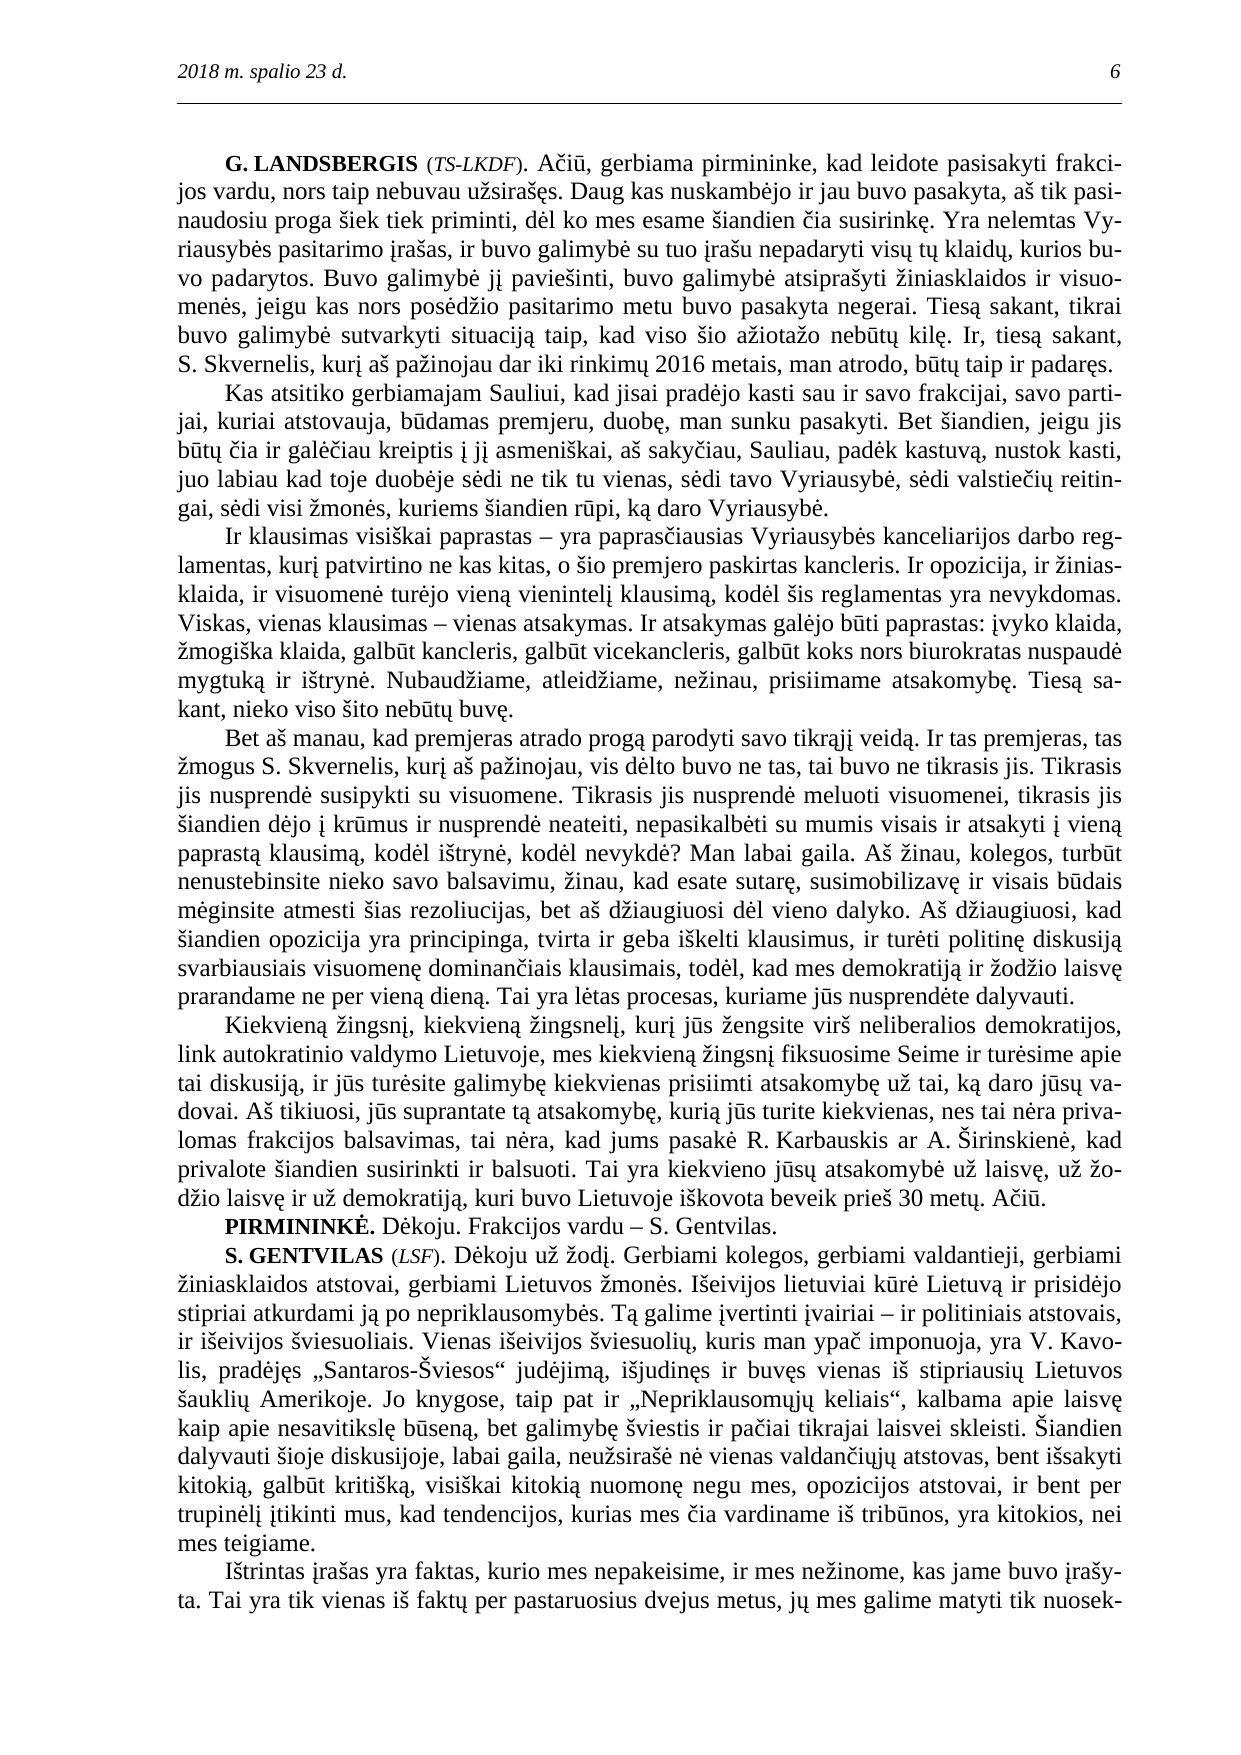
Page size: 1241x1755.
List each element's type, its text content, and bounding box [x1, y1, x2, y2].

text G. LANDSBERGIS (TS-LKDF). Ačiū, ger­bia­ma pir­mi­nin­ke, kad lei­do­te pa­si­sa­ky­ti frak­ci­jos var­du, nors taip ne­bu­vau už­si­ra­šęs. Daug kas nu­skam­bė­jo ir jau bu­vo pa­sa­ky­ta, aš tik pa­si­nau­do­siu pro­ga šiek tiek pri­min­ti, dėl ko mes esa­me šian­dien čia su­si­rin­kę. Yra ne­lem­tas Vy­riau­sy­bės pa­si­ta­ri­mo įra­šas, ir bu­vo ga­li­my­bė su tuo įra­šu ne­pa­da­ry­ti vi­sų tų klai­dų, ku­rios bu­vo pa­da­ry­tos. Bu­vo ga­li­my­bė jį pa­vie­šin­ti, bu­vo ga­li­my­bė at­si­pra­šy­ti ži­niask­lai­dos ir vi­suo­me­nės, jei­gu kas nors po­sė­džio pa­si­ta­ri­mo me­tu bu­vo pa­sa­ky­ta ne­ge­rai. Tie­są sa­kant, tik­rai bu­vo ga­li­my­bė su­tvar­ky­ti si­tu­a­ci­ją taip, kad vi­so šio ažio­ta­žo ne­bū­tų ki­lę. Ir, tie­są sa­kant, S. Skver­ne­lis, ku­rį aš pa­ži­no­jau dar iki rin­ki­mų 2016 me­tais, man at­ro­do, bū­tų taip ir pa­da­ręs. [177, 148, 1122, 378]
text Iš­trin­tas įra­šas yra fak­tas, ku­rio mes ne­pa­kei­si­me, ir mes ne­ži­no­me, kas ja­me bu­vo įra­šy­ta. Tai yra tik vie­nas iš fak­tų per pas­ta­ruo­sius dve­jus me­tus, jų mes ga­li­me ma­ty­ti tik nuo­sek­ [177, 1556, 1122, 1614]
text S. GENTVILAS (LSF). Dė­ko­ju už žo­dį. Ger­bia­mi ko­le­gos, ger­bia­mi val­dan­tie­ji, ger­bia­mi ži­niask­lai­dos at­sto­vai, ger­bia­mi Lie­tu­vos žmo­nės. Iš­ei­vi­jos lie­tu­viai kū­rė Lie­tu­vą ir pri­si­dė­jo stip­riai at­kur­da­mi ją po ne­pri­klau­so­my­bės. Tą ga­li­me įver­tin­ti įvai­riai – ir po­li­ti­niais at­sto­vais, ir iš­ei­vi­jos švie­suo­liais. Vie­nas iš­ei­vi­jos švie­suo­lių, ku­ris man ypač im­po­nuo­ja, yra V. Ka­vo­lis, pra­dė­jęs „San­ta­ros-Švie­sos“ ju­dė­ji­mą, iš­ju­di­nęs ir bu­vęs vie­nas iš stip­riau­sių Lie­tu­vos šau­k­lių Ame­ri­ko­je. Jo kny­go­se, taip pat ir „Ne­pri­klau­so­mų­jų ke­liais“, kal­ba­ma apie lais­vę kaip apie ne­sa­vi­tiks­lę bū­se­ną, bet ga­li­my­bę švies­tis ir pa­čiai tik­ra­jai lais­vei skleis­ti. Šian­dien da­ly­vau­ti šio­je dis­ku­si­jo­je, la­bai gai­la, ne­už­si­ra­šė nė vie­nas val­dan­čių­jų at­sto­vas, bent iš­sa­ky­ti ki­to­kią, gal­būt kri­tiš­ką, vi­siš­kai ki­to­kią nuo­mo­nę ne­gu mes, opo­zi­ci­jos at­sto­vai, ir bent per tru­pi­nė­lį įti­kin­ti mus, kad ten­den­ci­jos, ku­rias mes čia var­di­na­me iš tri­bū­nos, yra ki­to­kios, nei mes tei­gia­me. [177, 1240, 1122, 1556]
text Kas at­si­ti­ko ger­bia­ma­jam Sau­liui, kad ji­sai pra­dė­jo kas­ti sau ir sa­vo frak­ci­jai, sa­vo par­ti­jai, ku­riai at­sto­vau­ja, bū­da­mas prem­je­ru, duo­bę, man sun­ku pa­sa­ky­ti. Bet šian­dien, jei­gu jis bū­tų čia ir ga­lė­čiau kreip­tis į jį as­me­niš­kai, aš sa­ky­čiau, Sau­liau, pa­dėk kas­tu­vą, nu­stok kas­ti, juo la­biau kad to­je duo­bė­je sė­di ne tik tu vie­nas, sė­di ta­vo Vy­riau­sy­bė, sė­di vals­tie­čių rei­tin­gai, sė­di vi­si žmo­nės, ku­riems šian­dien rū­pi, ką da­ro Vy­riau­sy­bė. [177, 378, 1122, 521]
text Bet aš ma­nau, kad prem­je­ras at­ra­do pro­gą pa­ro­dy­ti sa­vo tik­rą­jį vei­dą. Ir tas prem­je­ras, tas žmo­gus S. Skver­ne­lis, ku­rį aš pa­ži­no­jau, vis dėl­to bu­vo ne tas, tai bu­vo ne tik­ra­sis jis. Tik­ra­sis jis nu­spren­dė su­si­pyk­ti su vi­suo­me­ne. Tik­ra­sis jis nu­spren­dė me­luo­ti vi­suo­me­nei, tik­ra­sis jis šian­dien dė­jo į krū­mus ir nu­spren­dė ne­at­ei­ti, ne­pa­si­kal­bė­ti su mu­mis vi­sais ir at­sa­ky­ti į vie­ną pa­pras­tą klau­si­mą, ko­dėl iš­try­nė, ko­dėl ne­vyk­dė? Man la­bai gai­la. Aš ži­nau, ko­le­gos, tur­būt ne­nu­ste­bin­si­te nie­ko sa­vo bal­sa­vi­mu, ži­nau, kad esa­te su­ta­rę, su­si­mo­bi­li­za­vę ir vi­sais bū­dais mė­gin­si­te at­mes­ti šias re­zo­liu­ci­jas, bet aš džiau­giuo­si dėl vie­no da­ly­ko. Aš džiau­giuo­si, kad šian­dien opo­zi­ci­ja yra prin­ci­pin­ga, tvir­ta ir ge­ba iš­kel­ti klau­si­mus, ir tu­rė­ti po­li­ti­nę dis­ku­si­ją svar­biau­siais vi­suo­me­nę do­mi­nan­čiais klau­si­mais, to­dėl, kad mes de­mo­kra­tiją ir žo­džio lais­vę pra­ran­da­me ne per vie­ną die­ną. Tai yra lė­tas pro­ce­sas, ku­ria­me jūs nu­spren­dė­te da­ly­vau­ti. [177, 723, 1122, 1010]
text Ir klau­si­mas vi­siš­kai pa­pras­tas – yra pa­pras­čiau­sias Vy­riau­sy­bės kan­ce­lia­ri­jos dar­bo reg­la­men­tas, ku­rį pa­tvir­ti­no ne kas ki­tas, o šio prem­je­ro pa­skir­tas kanc­le­ris. Ir opo­zi­ci­ja, ir ži­nia­s­k­lai­da, ir vi­suo­me­nė tu­rė­jo vie­ną vie­nin­te­lį klau­si­mą, ko­dėl šis reg­la­men­tas yra ne­vyk­do­mas. Vis­kas, vie­nas klau­si­mas – vie­nas at­sa­ky­mas. Ir at­sa­ky­mas ga­lė­jo bū­ti pa­pras­tas: įvy­ko klai­da, žmo­giš­ka klai­da, gal­būt kanc­le­ris, gal­būt vi­ce­kanc­le­ris, gal­būt koks nors biu­ro­kratas nu­spau­dė myg­tu­ką ir iš­try­nė. Nu­bau­džia­me, at­lei­džia­me, ne­ži­nau, pri­si­i­ma­me at­sa­ko­my­bę. Tie­są sa­kant, nie­ko vi­so ši­to ne­bū­tų bu­vę. [177, 521, 1122, 723]
text Kiek­vie­ną žings­nį, kiek­vie­ną žings­ne­lį, ku­rį jūs ženg­si­te virš ne­li­be­ra­lios de­mo­kra­tijos, link au­to­kra­ti­nio val­dy­mo Lie­tu­vo­je, mes kiek­vie­ną žings­nį fik­suo­si­me Sei­me ir tu­rė­si­me apie tai dis­ku­si­ją, ir jūs tu­rė­si­te ga­li­my­bę kiek­vie­nas pri­si­im­ti at­sa­ko­my­bę už tai, ką da­ro jū­sų va­do­vai. Aš ti­kiuo­si, jūs su­pran­ta­te tą at­sa­ko­my­bę, ku­rią jūs tu­ri­te kiek­vie­nas, nes tai nė­ra pri­va­lo­mas frak­ci­jos bal­sa­vi­mas, tai nė­ra, kad jums pa­sa­kė R. Kar­baus­kis ar A. Ši­rins­kie­nė, kad pri­va­lo­te šian­dien su­si­rink­ti ir bal­suo­ti. Tai yra kiek­vie­no jū­sų at­sa­ko­my­bė už lais­vę, už žo­džio lais­vę ir už de­mo­kra­tiją, ku­ri bu­vo Lie­tu­vo­je iš­ko­vo­ta be­veik prieš 30 me­tų. Ačiū. [177, 1010, 1122, 1211]
text PIRMININKĖ. Dė­ko­ju. Frak­ci­jos var­du – S. Gent­vi­las. [177, 1211, 1122, 1240]
